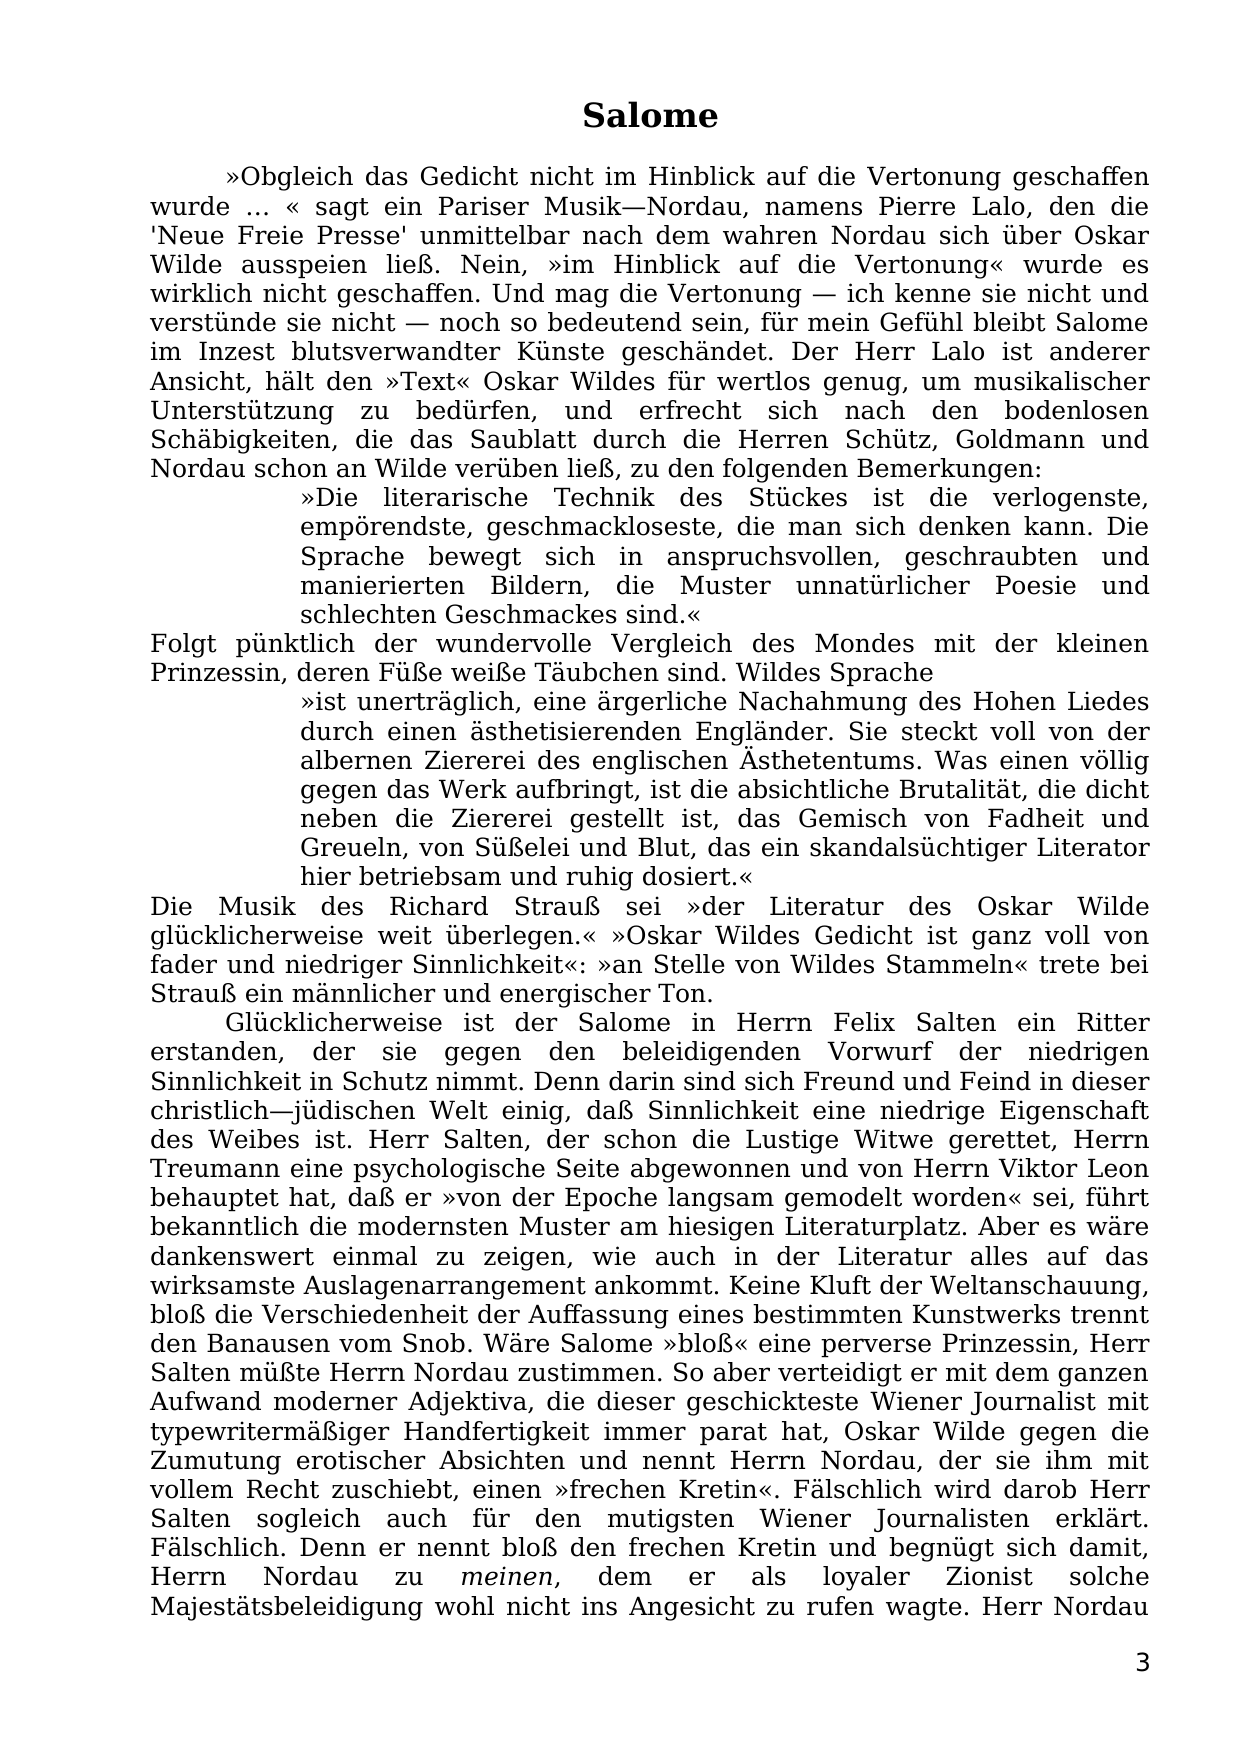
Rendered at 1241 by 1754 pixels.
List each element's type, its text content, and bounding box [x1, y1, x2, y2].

text Folgt pünktlich der wundervolle Vergleich des Mondes mit der kleinen Prinzessin, deren Füße weiße Täubchen sind. Wildes Sprache [150, 629, 1151, 687]
text »Obgleich das Gedicht nicht im Hinblick auf die Vertonung geschaffen wurde … « sagt ein Pariser Musik—Nordau, namens Pierre Lalo, den die 'Neue Freie Presse' unmittelbar nach dem wahren Nordau sich über Oskar Wilde ausspeien ließ. Nein, »im Hinblick auf die Vertonung« wurde es wirklich nicht geschaffen. Und mag die Vertonung — ich kenne sie nicht und verstünde sie nicht — noch so bedeutend sein, für mein Gefühl bleibt Salome im Inzest blutsverwandter Künste geschändet. Der Herr Lalo ist anderer Ansicht, hält den »Text« Oskar Wildes für wertlos genug, um musikalischer Unterstützung zu bedürfen, und erfrecht sich nach den bodenlosen Schäbigkeiten, die das Saublatt durch die Herren Schütz, Goldmann und Nordau schon an Wilde verüben ließ, zu den folgenden Bemerkungen: [150, 135, 1151, 483]
text Salome [150, 75, 1151, 135]
text Die Musik des Richard Strauß sei »der Literatur des Oskar Wilde glücklicherweise weit überlegen.« »Oskar Wildes Gedicht ist ganz voll von fader und niedriger Sinnlichkeit«: »an Stelle von Wildes Stammeln« trete bei Strauß ein männlicher und energischer Ton. [150, 892, 1151, 1008]
text »ist unerträglich, eine ärgerliche Nachahmung des Hohen Liedes durch einen ästhetisierenden Engländer. Sie steckt voll von der albernen Ziererei des englischen Ästhetentums. Was einen völlig gegen das Werk aufbringt, ist die absichtliche Brutalität, die dicht neben die Ziererei gestellt ist, das Gemisch von Fadheit und Greueln, von Süßelei und Blut, das ein skandalsüchtiger Literator hier betriebsam und ruhig dosiert.« [300, 687, 1151, 892]
text Glücklicherweise ist der Salome in Herrn Felix Salten ein Ritter erstanden, der sie gegen den beleidigenden Vorwurf der niedrigen Sinnlichkeit in Schutz nimmt. Denn darin sind sich Freund und Feind in dieser christlich—jüdischen Welt einig, daß Sinnlichkeit eine niedrige Eigenschaft des Weibes ist. Herr Salten, der schon die Lustige Witwe gerettet, Herrn Treumann eine psychologische Seite abgewonnen und von Herrn Viktor Leon behauptet hat, daß er »von der Epoche langsam gemodelt worden« sei, führt bekanntlich die modernsten Muster am hiesigen Literaturplatz. Aber es wäre dankenswert einmal zu zeigen, wie auch in der Literatur alles auf das wirksamste Auslagen­arrangement ankommt. Keine Kluft der Weltanschauung, bloß die Verschiedenheit der Auffassung eines bestimmten Kunstwerks trennt den Banausen vom Snob. Wäre Salome »bloß« eine perverse Prinzessin, Herr Salten müßte Herrn Nordau zustimmen. So aber verteidigt er mit dem ganzen Aufwand moderner Adjektiva, die dieser geschickteste Wiener Journalist mit typewritermäßiger Handfertigkeit immer parat hat, Oskar Wilde gegen die Zumutung erotischer Absichten und nennt Herrn Nordau, der sie ihm mit vollem Recht zuschiebt, einen »frechen Kretin«. Fälschlich wird darob Herr Salten sogleich auch für den mutigsten Wiener Journalisten erklärt. Fälschlich. Denn er nennt bloß den frechen Kretin und begnügt sich damit, Herrn Nordau zu meinen, dem er als loyaler Zionist solche Majestätsbeleidigung wohl nicht ins Angesicht zu rufen wagte. Herr Nordau [150, 1008, 1151, 1621]
text »Die literarische Technik des Stückes ist die verlogenste, empörendste, geschmackloseste, die man sich denken kann. Die Sprache bewegt sich in anspruchsvollen, geschraubten und manierierten Bildern, die Muster unnatürlicher Poesie und schlechten Geschmackes sind.« [300, 483, 1151, 629]
